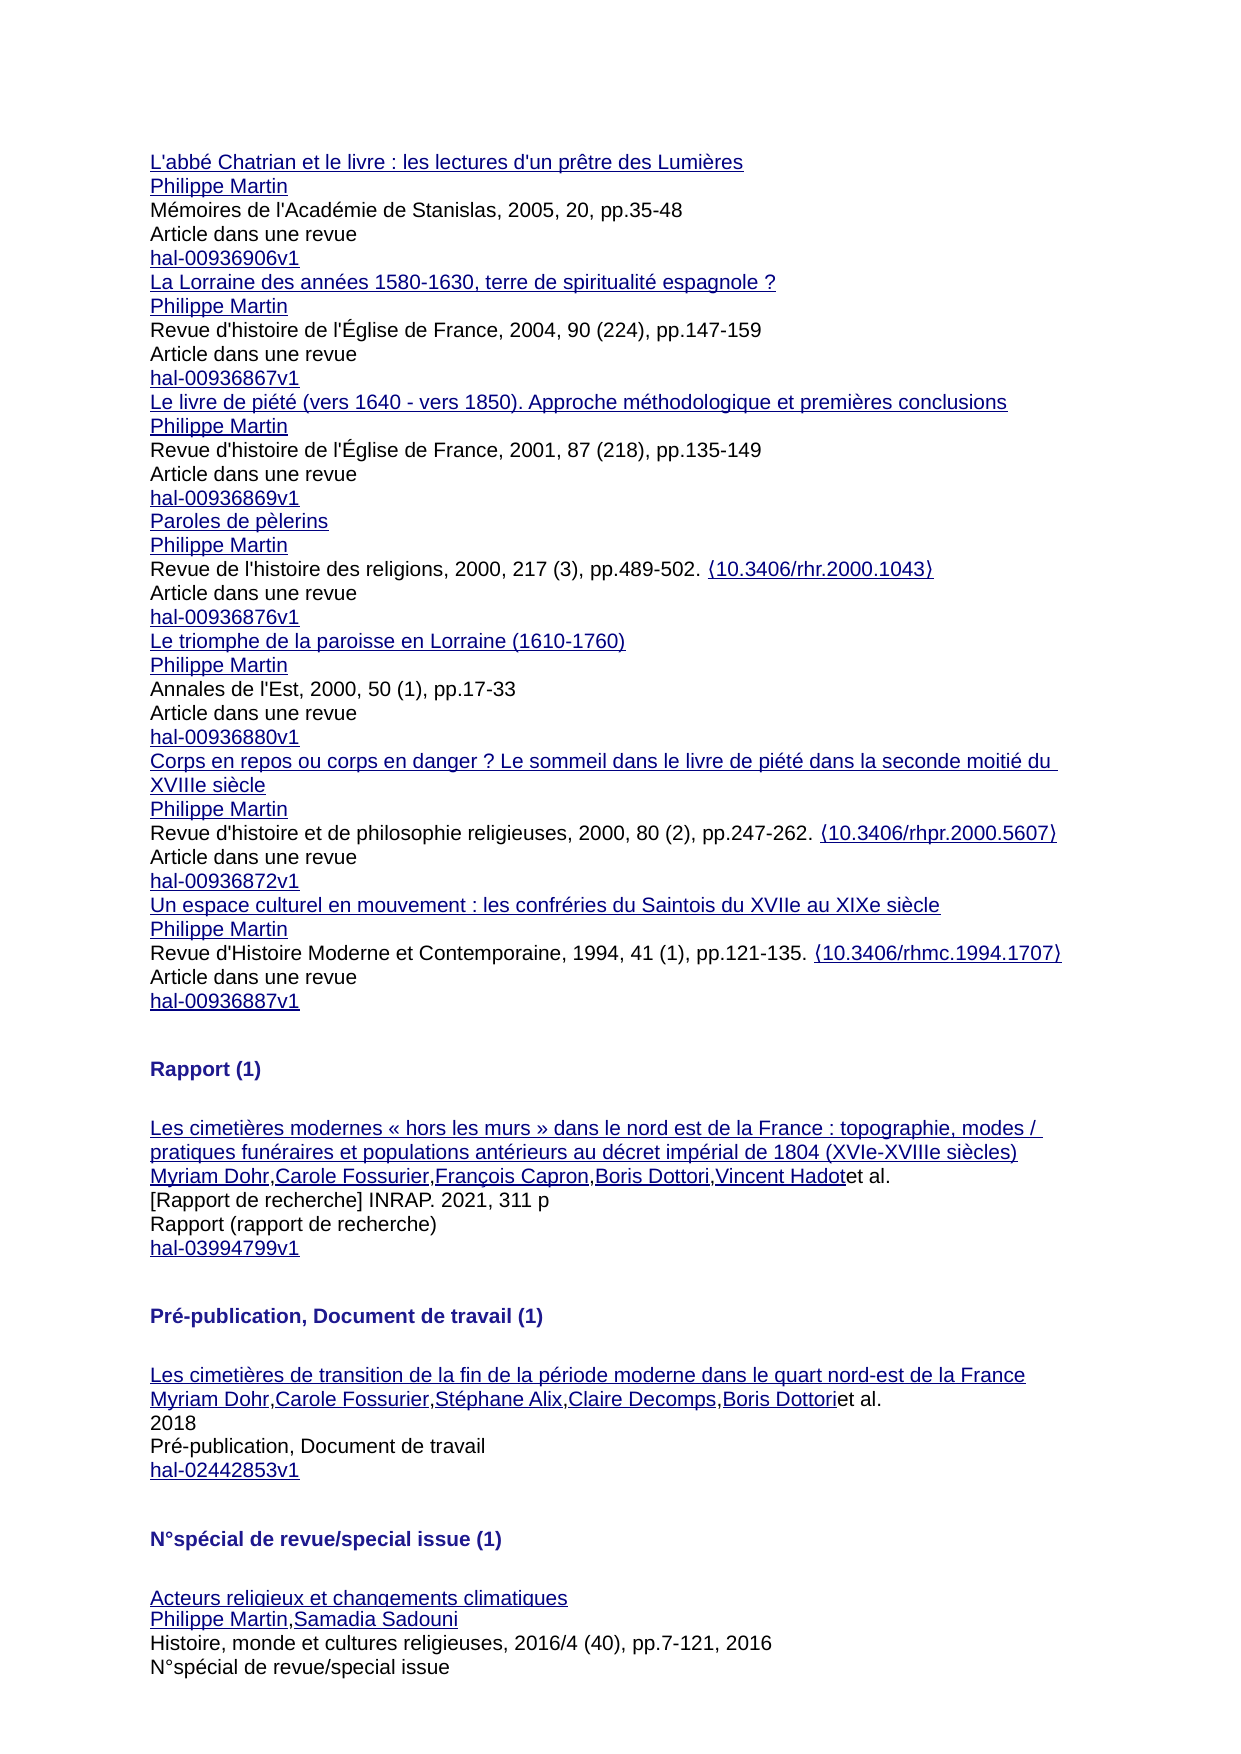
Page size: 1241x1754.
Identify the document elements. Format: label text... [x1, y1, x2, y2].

table_header Acteurs religieux et changements climatiques Philippe Martin,Samadia Sadouni Histoire, monde et cultures religieuses, 2016/4 (40), pp.7-121, 2016 N°spécial de revue/special issue [150, 1585, 1090, 1679]
table_cell Le livre de piété (vers 1640 - vers 1850). Approche méthodologique et premières conclusions Philippe Martin Revue d'histoire de l'Église de France, 2001, 87 (218), pp.135-149 Article dans une revue hal-00936869v1 [150, 390, 1090, 509]
table_cell Un espace culturel en mouvement : les confréries du Saintois du XVIIe au XIXe siècle Philippe Martin Revue d'Histoire Moderne et Contemporaine, 1994, 41 (1), pp.121-135. ⟨10.3406/rhmc.1994.1707⟩ Article dans une revue hal-00936887v1 [150, 893, 1090, 1012]
table_cell L'abbé Chatrian et le livre : les lectures d'un prêtre des Lumières Philippe Martin Mémoires de l'Académie de Stanislas, 2005, 20, pp.35-48 Article dans une revue hal-00936906v1 [150, 150, 1090, 270]
table_cell Paroles de pèlerins Philippe Martin Revue de l'histoire des religions, 2000, 217 (3), pp.489-502. ⟨10.3406/rhr.2000.1043⟩ Article dans une revue hal-00936876v1 [150, 509, 1090, 629]
subtitle N°spécial de revue/special issue (1) [150, 1527, 1090, 1551]
table_cell La Lorraine des années 1580-1630, terre de spiritualité espagnole ? Philippe Martin Revue d'histoire de l'Église de France, 2004, 90 (224), pp.147-159 Article dans une revue hal-00936867v1 [150, 270, 1090, 389]
table_header Les cimetières modernes « hors les murs » dans le nord est de la France : topographie, modes / pratiques funéraires et populations antérieurs au décret impérial de 1804 (XVIe-XVIIIe siècles) Myriam Dohr,Carole Fossurier,François Capron,Boris Dottori,Vincent Hadotet al. [Rapport de recherche] INRAP. 2021, 311 p Rapport (rapport de recherche) hal-03994799v1 [150, 1116, 1090, 1259]
subtitle Pré-publication, Document de travail (1) [150, 1304, 1090, 1328]
subtitle Rapport (1) [150, 1057, 1090, 1081]
table_cell Corps en repos ou corps en danger ? Le sommeil dans le livre de piété dans la seconde moitié du XVIIIe siècle Philippe Martin Revue d'histoire et de philosophie religieuses, 2000, 80 (2), pp.247-262. ⟨10.3406/rhpr.2000.5607⟩ Article dans une revue hal-00936872v1 [150, 749, 1090, 893]
table_header Les cimetières de transition de la fin de la période moderne dans le quart nord-est de la France Myriam Dohr,Carole Fossurier,Stéphane Alix,Claire Decomps,Boris Dottoriet al. 2018 Pré-publication, Document de travail hal-02442853v1 [150, 1363, 1090, 1482]
table_cell Le triomphe de la paroisse en Lorraine (1610-1760) Philippe Martin Annales de l'Est, 2000, 50 (1), pp.17-33 Article dans une revue hal-00936880v1 [150, 629, 1090, 749]
